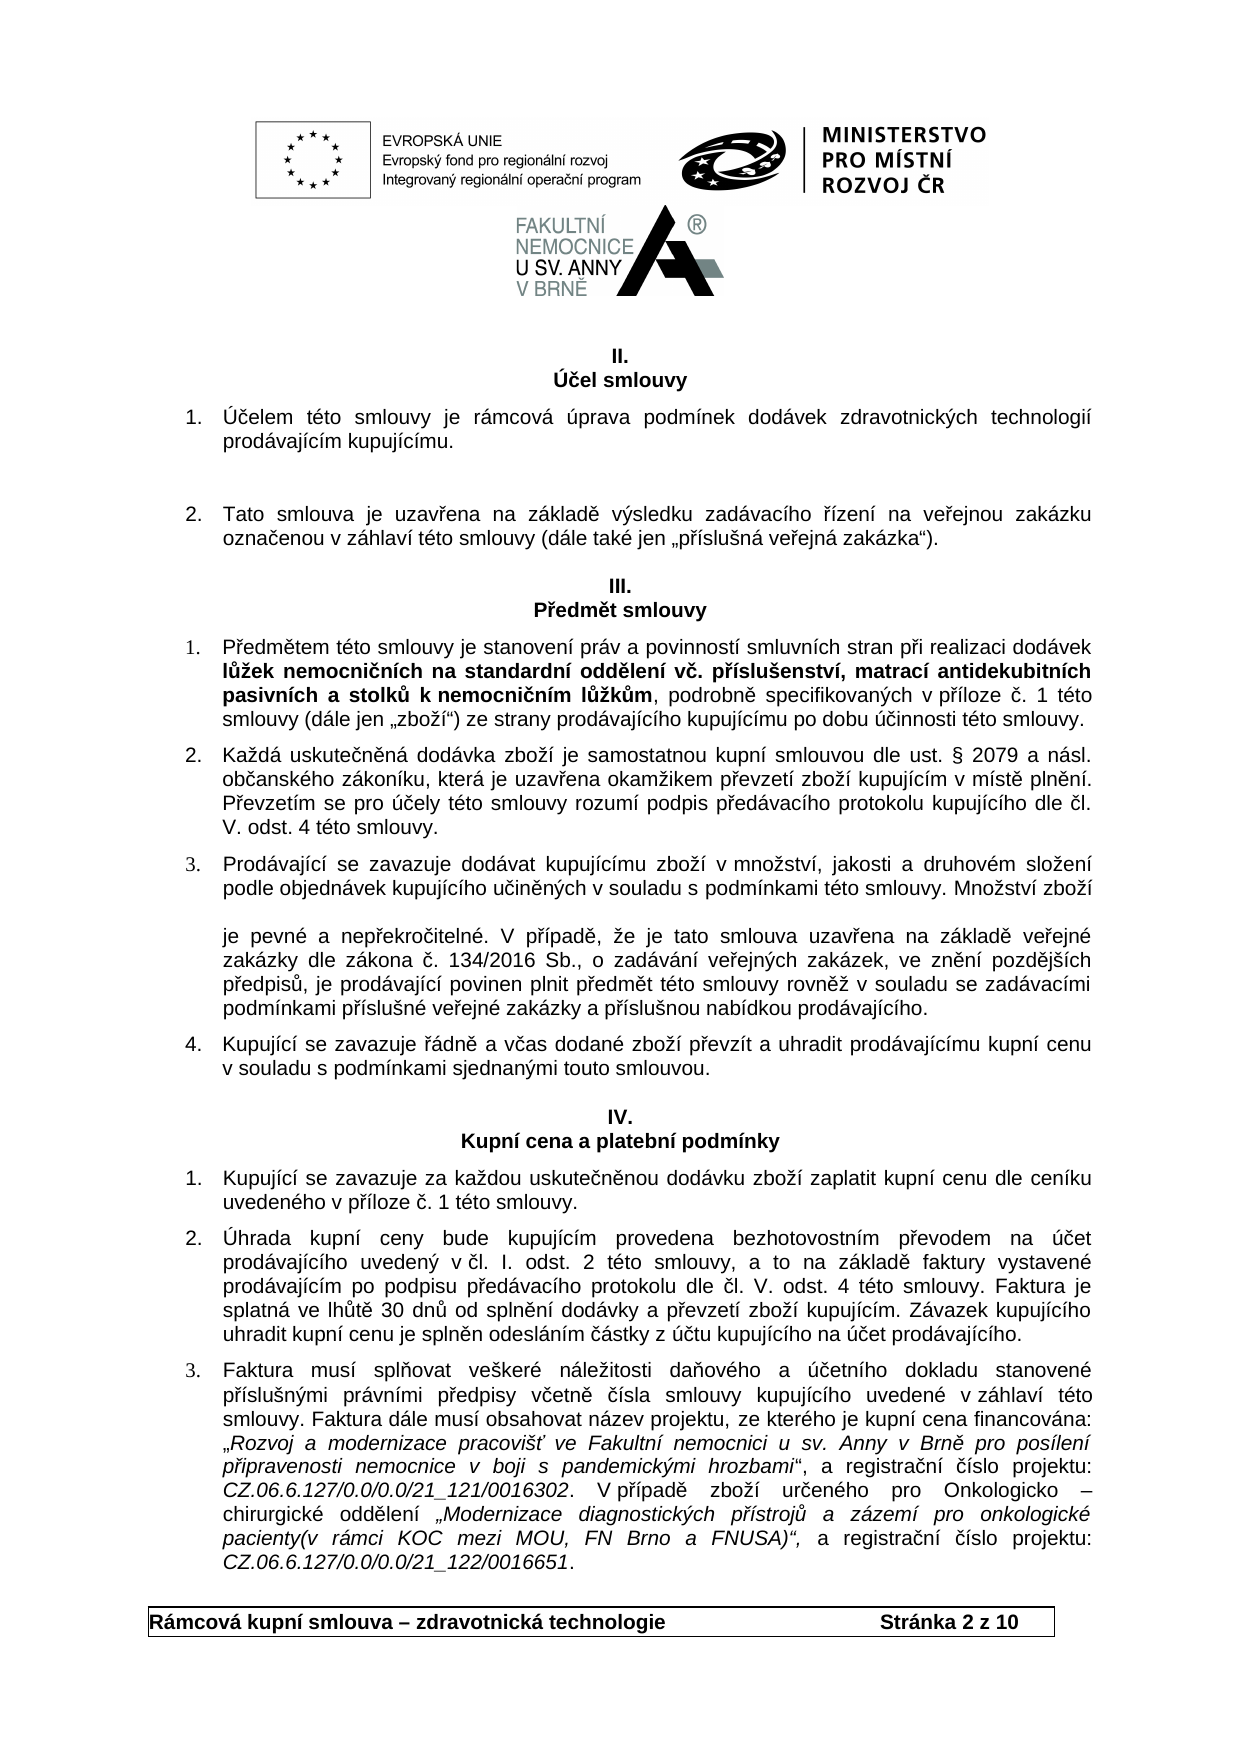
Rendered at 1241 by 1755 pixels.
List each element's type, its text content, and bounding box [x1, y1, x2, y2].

list Úhrada kupní ceny bude kupujícím provedena bezhotovostním převodem na účet prodávajícího uvedený v čl. I. odst. 2 této smlouvy, a to na základě faktury vystavené prodávajícím po podpisu předávacího protokolu dle čl. V. odst. 4 této smlouvy. Faktura je splatná ve lhůtě 30 dnů od splnění dodávky a převzetí zboží kupujícím. Závazek kupujícího uhradit kupní cenu je splněn odesláním částky z účtu kupujícího na účet prodávajícího. [185, 1226, 1093, 1346]
list Předmětem této smlouvy je stanovení práv a povinností smluvních stran při realizaci dodávek lůžek nemocničních na standardní oddělení vč. příslušenství, matrací antidekubitních pasivních a stolků k nemocničním lůžkům, podrobně specifikovaných v příloze č. 1 této smlouvy (dále jen „zboží“) ze strany prodávajícího kupujícímu po dobu účinnosti této smlouvy. [185, 635, 1093, 731]
subtitle Předmět smlouvy [148, 598, 1093, 622]
list Faktura musí splňovat veškeré náležitosti daňového a účetního dokladu stanovené příslušnými právními předpisy včetně čísla smlouvy kupujícího uvedené v záhlaví této smlouvy. Faktura dále musí obsahovat název projektu, ze kterého je kupní cena financována: „Rozvoj a modernizace pracovišť ve Fakultní nemocnici u sv. Anny v Brně pro posílení připravenosti nemocnice v boji s pandemickými hrozbami“, a registrační číslo projektu: CZ.06.6.127/0.0/0.0/21_121/0016302. V případě zboží určeného pro Onkologicko – chirurgické oddělení „Modernizace diagnostických přístrojů a zázemí pro onkologické pacienty(v rámci KOC mezi MOU, FN Brno a FNUSA)“, a registrační číslo projektu: CZ.06.6.127/0.0/0.0/21_122/0016651. [185, 1358, 1093, 1574]
text Kupní cena a platební podmínky [148, 1129, 1093, 1153]
text IV. [148, 1105, 1093, 1129]
list Prodávající se zavazuje dodávat kupujícímu zboží v množství, jakosti a druhovém složení podle objednávek kupujícího učiněných v souladu s podmínkami této smlouvy. Množství zboží je pevné a nepřekročitelné. V případě, že je tato smlouva uzavřena na základě veřejné zakázky dle zákona č. 134/2016 Sb., o zadávání veřejných zakázek, ve znění pozdějších předpisů, je prodávající povinen plnit předmět této smlouvy rovněž v souladu se zadávacími podmínkami příslušné veřejné zakázky a příslušnou nabídkou prodávajícího. [185, 852, 1093, 1020]
list Tato smlouva je uzavřena na základě výsledku zadávacího řízení na veřejnou zakázku označenou v záhlaví této smlouvy (dále také jen „příslušná veřejná zakázka“). [185, 501, 1093, 549]
list Kupující se zavazuje řádně a včas dodané zboží převzít a uhradit prodávajícímu kupní cenu v souladu s podmínkami sjednanými touto smlouvou. [185, 1032, 1093, 1080]
list Každá uskutečněná dodávka zboží je samostatnou kupní smlouvou dle ust. § 2079 a násl. občanského zákoníku, která je uzavřena okamžikem převzetí zboží kupujícím v místě plnění. Převzetím se pro účely této smlouvy rozumí podpis předávacího protokolu kupujícího dle čl. V. odst. 4 této smlouvy. [185, 743, 1093, 839]
text Účel smlouvy [148, 368, 1093, 392]
list Kupující se zavazuje za každou uskutečněnou dodávku zboží zaplatit kupní cenu dle ceníku uvedeného v příloze č. 1 této smlouvy. [185, 1166, 1093, 1213]
list Účelem této smlouvy je rámcová úprava podmínek dodávek zdravotnických technologií prodávajícím kupujícímu. [185, 404, 1093, 452]
text III. [148, 574, 1093, 598]
text II. [148, 344, 1093, 368]
